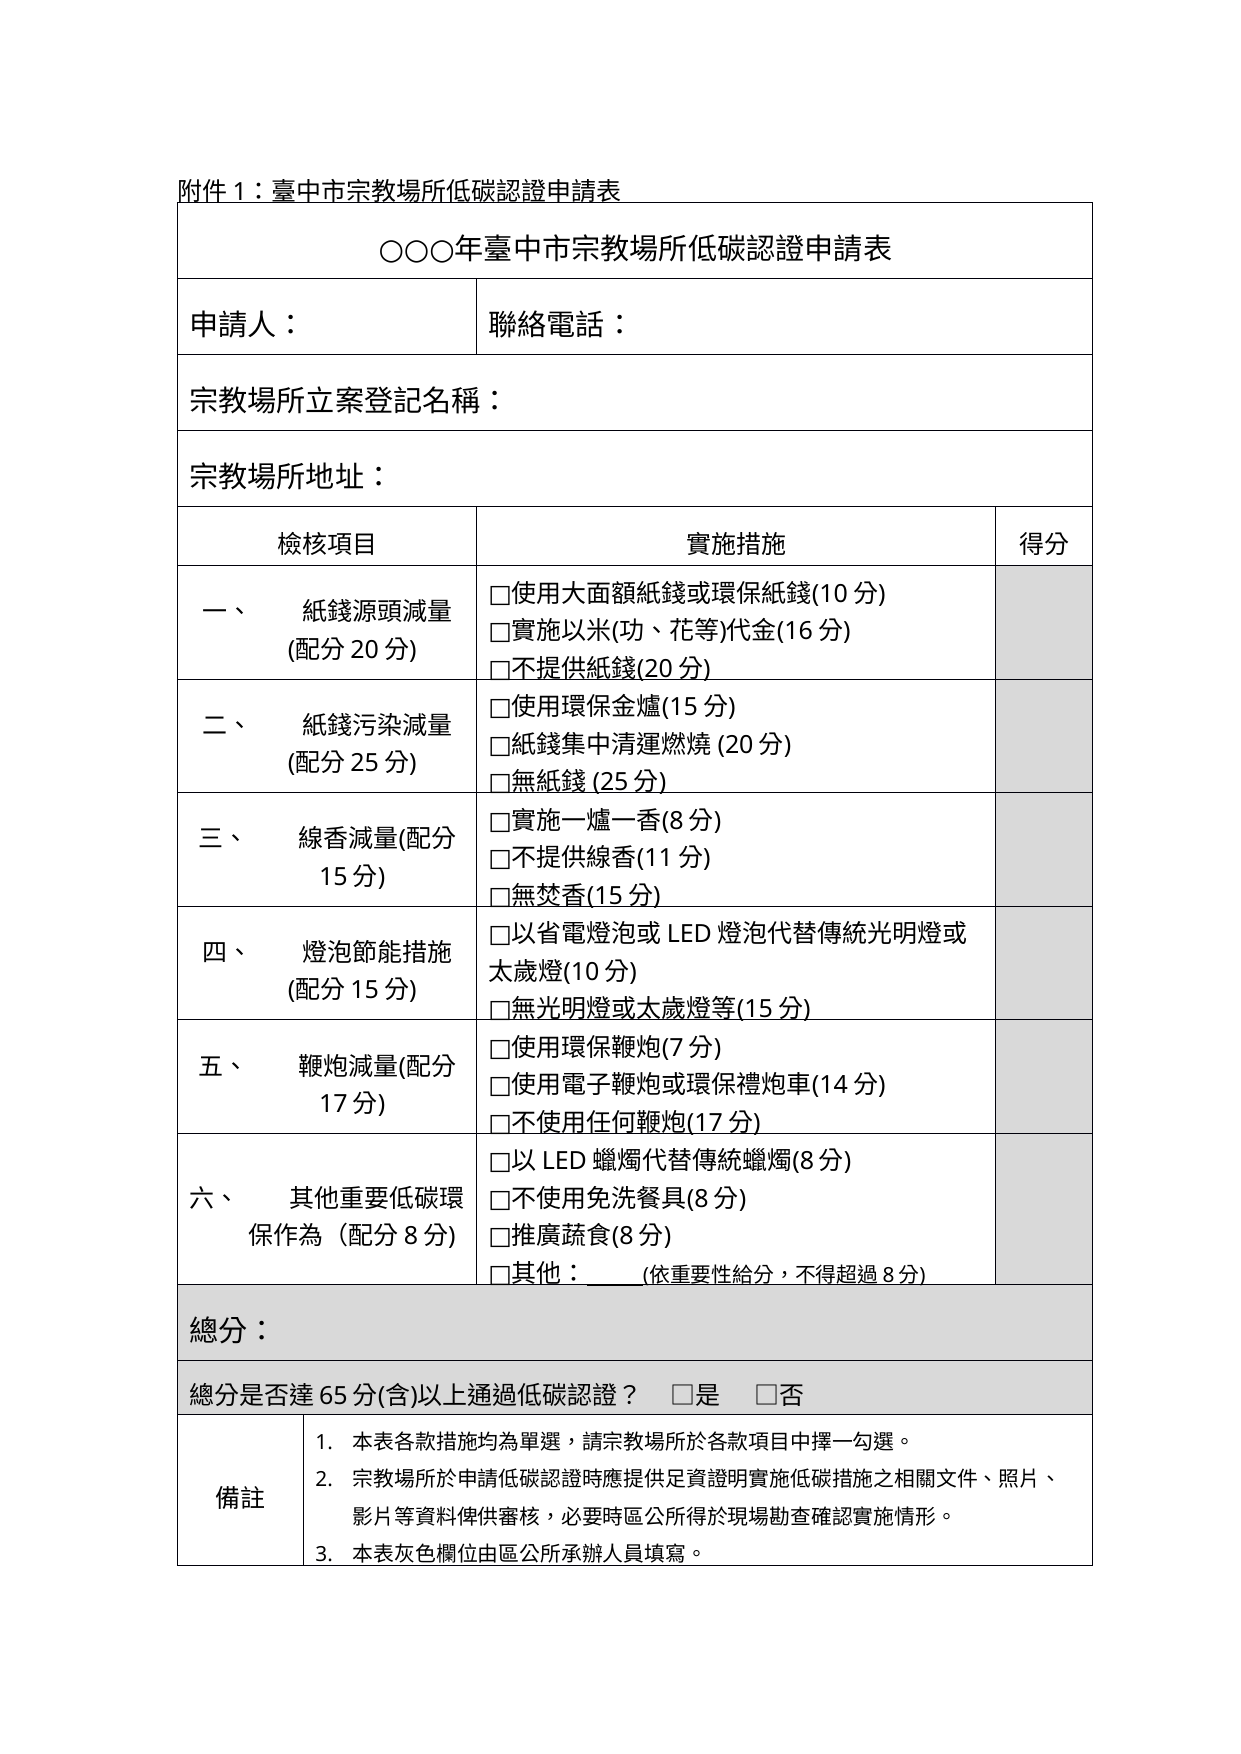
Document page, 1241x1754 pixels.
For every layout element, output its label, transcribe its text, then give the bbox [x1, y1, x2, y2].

table_cell 本表各款措施均為單選，請宗教場所於各款項目中擇一勾選。 宗教場所於申請低碳認證時應提供足資證明實施低碳措施之相關文件、照片、影片等資料俾供審核，必要時區公所得於現場勘查確認實施情形。 本表灰色欄位由區公所承辦人員填寫。 [304, 1415, 1092, 1565]
text 附件1：臺中市宗教場所低碳認證申請表 [177, 164, 1092, 202]
table_cell [996, 566, 1092, 679]
table_cell 宗教場所地址： [178, 431, 1092, 506]
table_cell 其他重要低碳環保作為（配分8分) [178, 1134, 476, 1284]
table_cell 檢核項目 [178, 507, 476, 565]
table_cell [996, 793, 1092, 906]
table_cell [996, 1020, 1092, 1133]
table_cell 聯絡電話： [477, 279, 1092, 354]
table_cell 紙錢源頭減量(配分20分) [178, 566, 476, 679]
table_cell 總分是否達65分(含)以上通過低碳認證？ □是 □否 [178, 1361, 1092, 1414]
table_cell 實施措施 [477, 507, 995, 565]
table_header ○○○年臺中市宗教場所低碳認證申請表 [178, 203, 1092, 278]
table_cell [996, 1134, 1092, 1284]
table_cell □以省電燈泡或LED燈泡代替傳統光明燈或太歲燈(10分) □無光明燈或太歲燈等(15分) [477, 907, 995, 1019]
table_cell 總分： [178, 1285, 1092, 1360]
table_cell 得分 [996, 507, 1092, 565]
table_cell 申請人： [178, 279, 476, 354]
table_cell 鞭炮減量(配分17分) [178, 1020, 476, 1133]
table_cell 紙錢污染減量(配分25分) [178, 680, 476, 792]
table_cell 宗教場所立案登記名稱： [178, 355, 1092, 430]
table_cell 備註 [178, 1415, 303, 1565]
table_cell □使用大面額紙錢或環保紙錢(10分) □實施以米(功、花等)代金(16分) □不提供紙錢(20分) [477, 566, 995, 679]
table_cell [996, 907, 1092, 1019]
table_cell □實施一爐一香(8分) □不提供線香(11分) □無焚香(15分) [477, 793, 995, 906]
table_cell [996, 680, 1092, 792]
table_cell □使用環保金爐(15分) □紙錢集中清運燃燒 (20分) □無紙錢 (25分) [477, 680, 995, 792]
table_cell 線香減量(配分15分) [178, 793, 476, 906]
table_cell 燈泡節能措施(配分15分) [178, 907, 476, 1019]
table_cell □以LED蠟燭代替傳統蠟燭(8分) □不使用免洗餐具(8分) □推廣蔬食(8分) □其他： (依重要性給分，不得超過8分) [477, 1134, 995, 1284]
table_cell □使用環保鞭炮(7分) □使用電子鞭炮或環保禮炮車(14分) □不使用任何鞭炮(17分) [477, 1020, 995, 1133]
